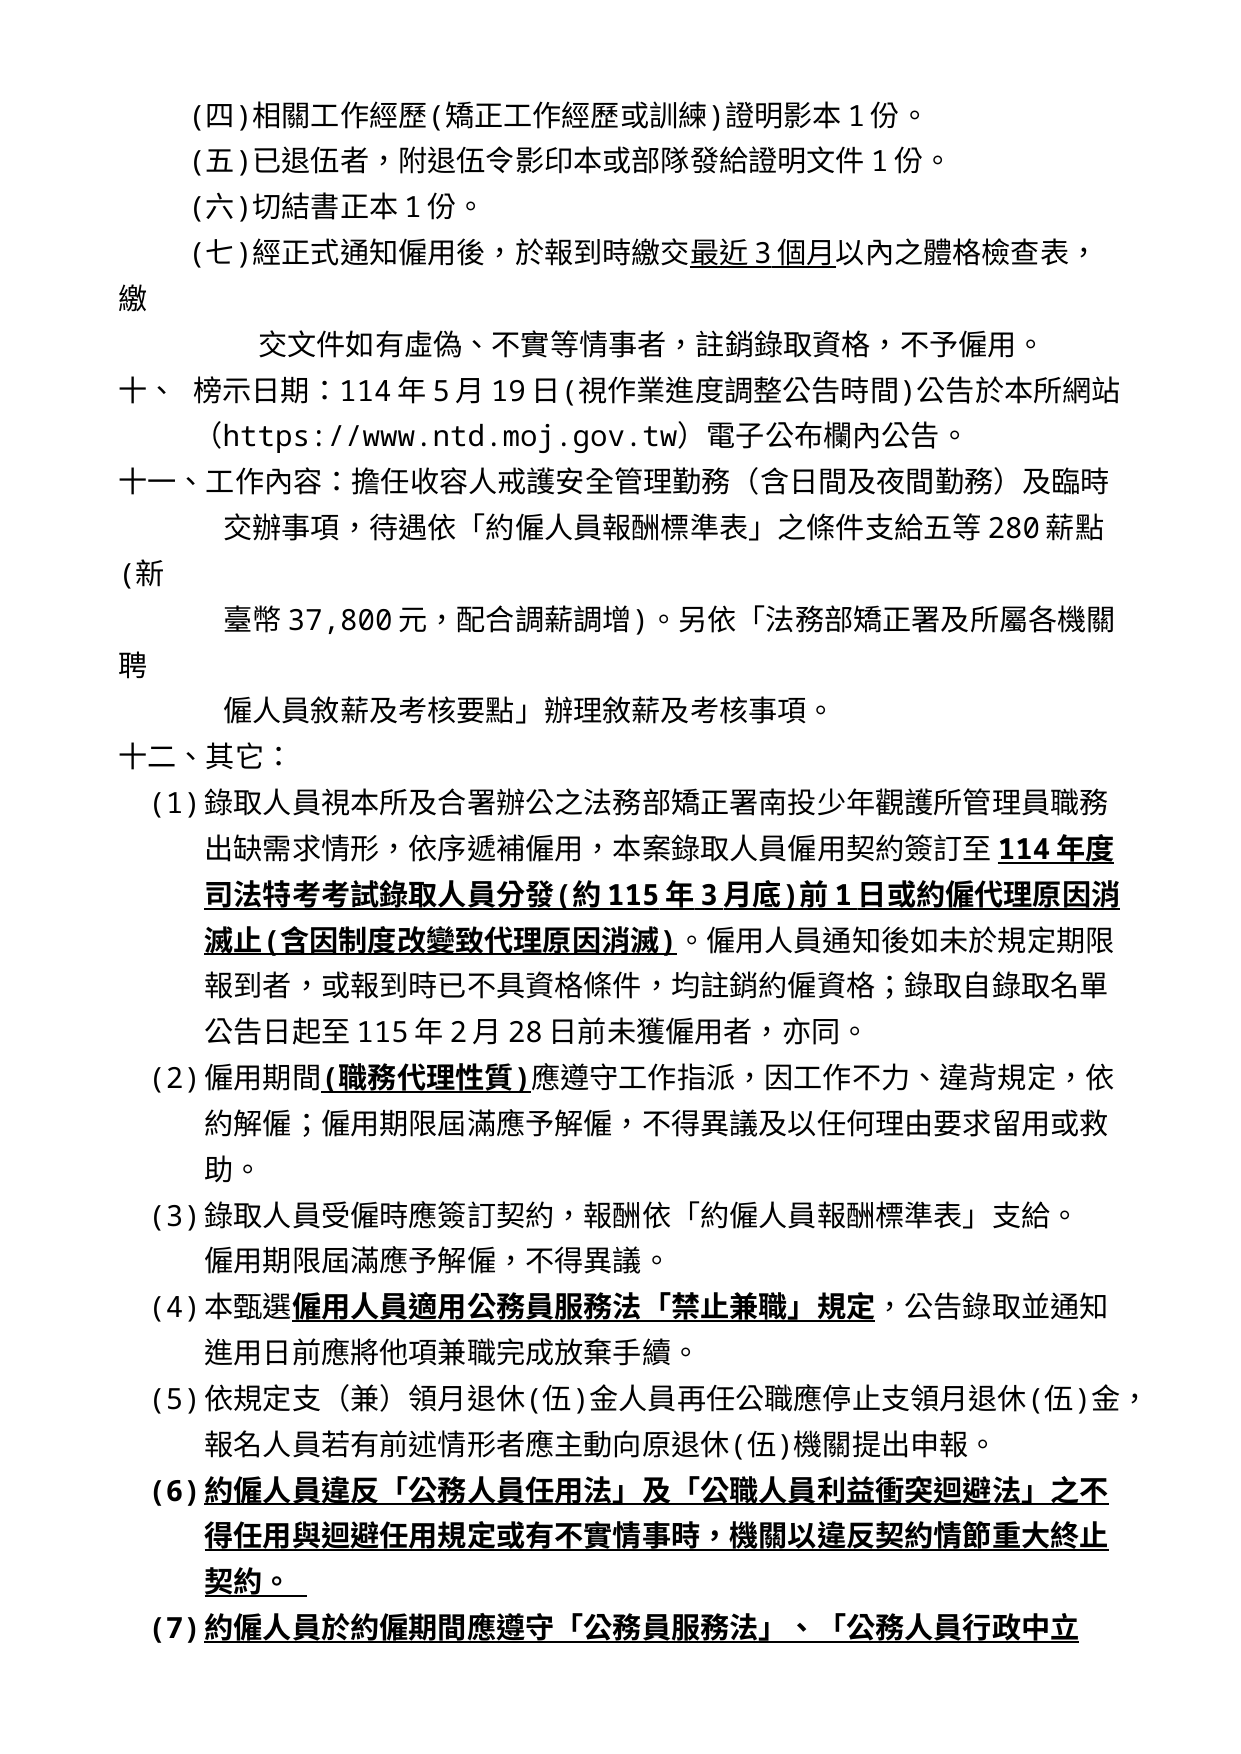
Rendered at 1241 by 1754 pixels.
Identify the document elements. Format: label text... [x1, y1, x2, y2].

text 十一、工作內容：擔任收容人戒護安全管理勤務（含日間及夜間勤務）及臨時 [118, 455, 1122, 501]
list 錄取人員視本所及合署辦公之法務部矯正署南投少年觀護所管理員職務出缺需求情形，依序遞補僱用，本案錄取人員僱用契約簽訂至114年度司法特考考試錄取人員分發(約115年3月底)前1日或約僱代理原因消滅止(含因制度改變致代理原因消滅)。僱用人員通知後如未於規定期限報到者，或報到時已不具資格條件，均註銷約僱資格；錄取自錄取名單公告日起至115年2月28日前未獲僱用者，亦同。 [148, 776, 1122, 1051]
text (七)經正式通知僱用後，於報到時繳交最近3個月以內之體格檢查表，繳 [118, 226, 1122, 318]
list 約僱人員違反「公務人員任用法」及「公職人員利益衝突迴避法」之不得任用與迴避任用規定或有不實情事時，機關以違反契約情節重大終止契約。 [148, 1464, 1122, 1601]
text (四)相關工作經歷(矯正工作經歷或訓練)證明影本1份。 [118, 89, 1122, 134]
text 十二、其它： [118, 730, 1122, 776]
text 臺幣37,800元，配合調薪調增)。另依「法務部矯正署及所屬各機關聘 [118, 593, 1122, 684]
text 交文件如有虛偽、不實等情事者，註銷錄取資格，不予僱用。 [118, 318, 1122, 364]
text (五)已退伍者，附退伍令影印本或部隊發給證明文件1份。 [118, 134, 1122, 180]
text 僱人員敘薪及考核要點」辦理敘薪及考核事項。 [118, 684, 1122, 730]
list 約僱人員於約僱期間應遵守「公務員服務法」、「公務人員行政中立 [148, 1601, 1122, 1647]
list 本甄選僱用人員適用公務員服務法「禁止兼職」規定，公告錄取並通知進用日前應將他項兼職完成放棄手續。 [148, 1280, 1122, 1372]
list 錄取人員受僱時應簽訂契約，報酬依「約僱人員報酬標準表」支給。 [148, 1189, 1122, 1234]
text (六)切結書正本1份。 [118, 180, 1122, 226]
list 僱用期間(職務代理性質)應遵守工作指派，因工作不力、違背規定，依約解僱；僱用期限屆滿應予解僱，不得異議及以任何理由要求留用或救助。 [148, 1051, 1122, 1189]
list 依規定支（兼）領月退休(伍)金人員再任公職應停止支領月退休(伍)金，報名人員若有前述情形者應主動向原退休(伍)機關提出申報。 [148, 1372, 1122, 1464]
list 榜示日期：114年5月19日(視作業進度調整公告時間)公告於本所網站（https://www.ntd.moj.gov.tw）電子公布欄內公告。 [118, 364, 1122, 455]
text 交辦事項，待遇依「約僱人員報酬標準表」之條件支給五等280薪點(新 [118, 501, 1122, 593]
text 僱用期限屆滿應予解僱，不得異議。 [204, 1234, 1122, 1280]
